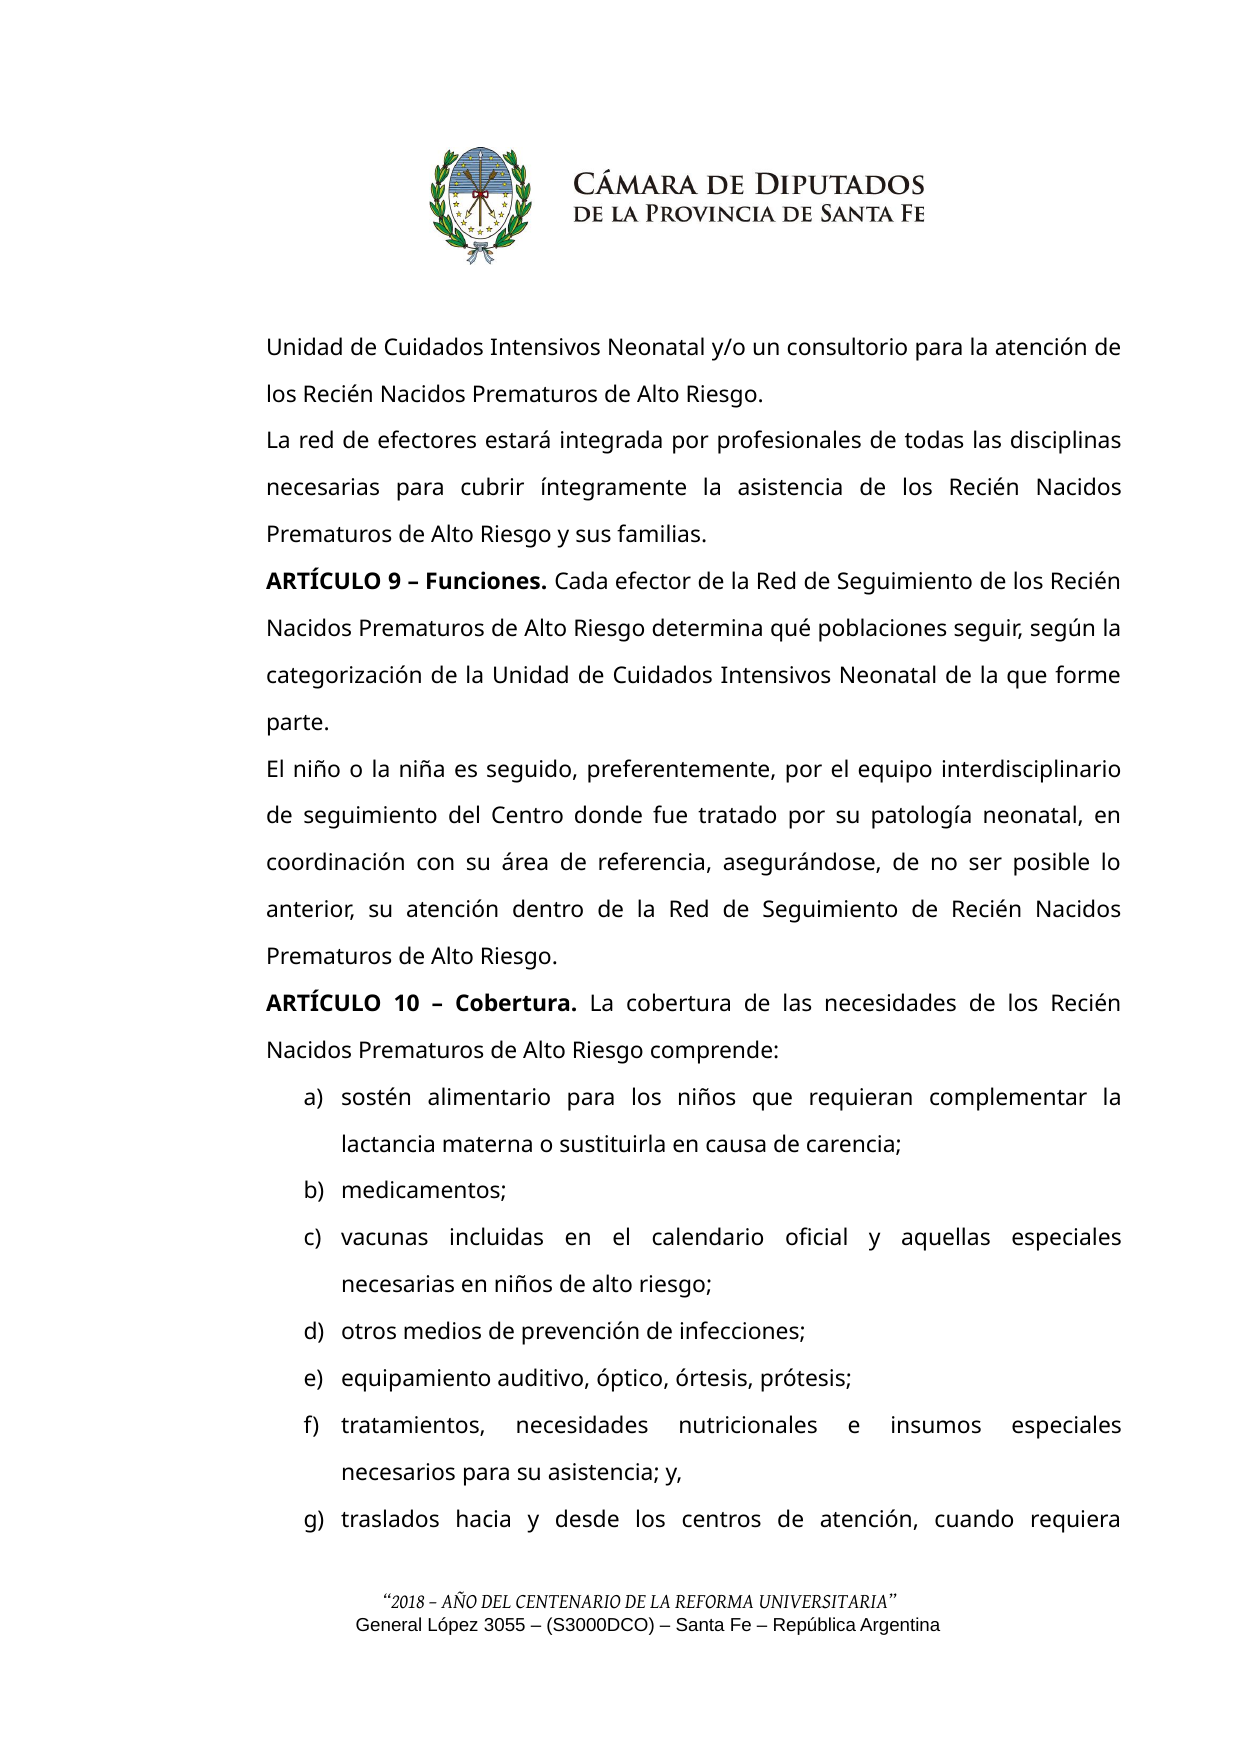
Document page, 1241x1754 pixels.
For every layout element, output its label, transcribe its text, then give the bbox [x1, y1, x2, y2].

list equipamiento auditivo, óptico, órtesis, prótesis; [303, 1362, 1122, 1393]
text Unidad de Cuidados Intensivos Neonatal y/o un consultorio para la atención de los Recién Nacidos Prematuros de Alto Riesgo. [266, 331, 1122, 409]
text ARTÍCULO 9 – Funciones. Cada efector de la Red de Seguimiento de los Recién Nacidos Prematuros de Alto Riesgo determina qué poblaciones seguir, según la categorización de la Unidad de Cuidados Intensivos Neonatal de la que forme parte. [266, 565, 1122, 737]
text El niño o la niña es seguido, preferentemente, por el equipo interdisciplinario de seguimiento del Centro donde fue tratado por su patología neonatal, en coordinación con su área de referencia, asegurándose, de no ser posible lo anterior, su atención dentro de la Red de Seguimiento de Recién Nacidos Prematuros de Alto Riesgo. [266, 753, 1122, 971]
list traslados hacia y desde los centros de atención, cuando requiera [303, 1503, 1122, 1534]
list vacunas incluidas en el calendario oficial y aquellas especiales necesarias en niños de alto riesgo; [303, 1221, 1122, 1299]
list medicamentos; [303, 1174, 1122, 1206]
text La red de efectores estará integrada por profesionales de todas las disciplinas necesarias para cubrir íntegramente la asistencia de los Recién Nacidos Prematuros de Alto Riesgo y sus familias. [266, 424, 1122, 549]
list otros medios de prevención de infecciones; [303, 1315, 1122, 1346]
text ARTÍCULO 10 – Cobertura. La cobertura de las necesidades de los Recién Nacidos Prematuros de Alto Riesgo comprende: [266, 987, 1122, 1065]
picture [429, 147, 925, 269]
list sostén alimentario para los niños que requieran complementar la lactancia materna o sustituirla en causa de carencia; [303, 1081, 1122, 1159]
list tratamientos, necesidades nutricionales e insumos especiales necesarios para su asistencia; y, [303, 1409, 1122, 1487]
